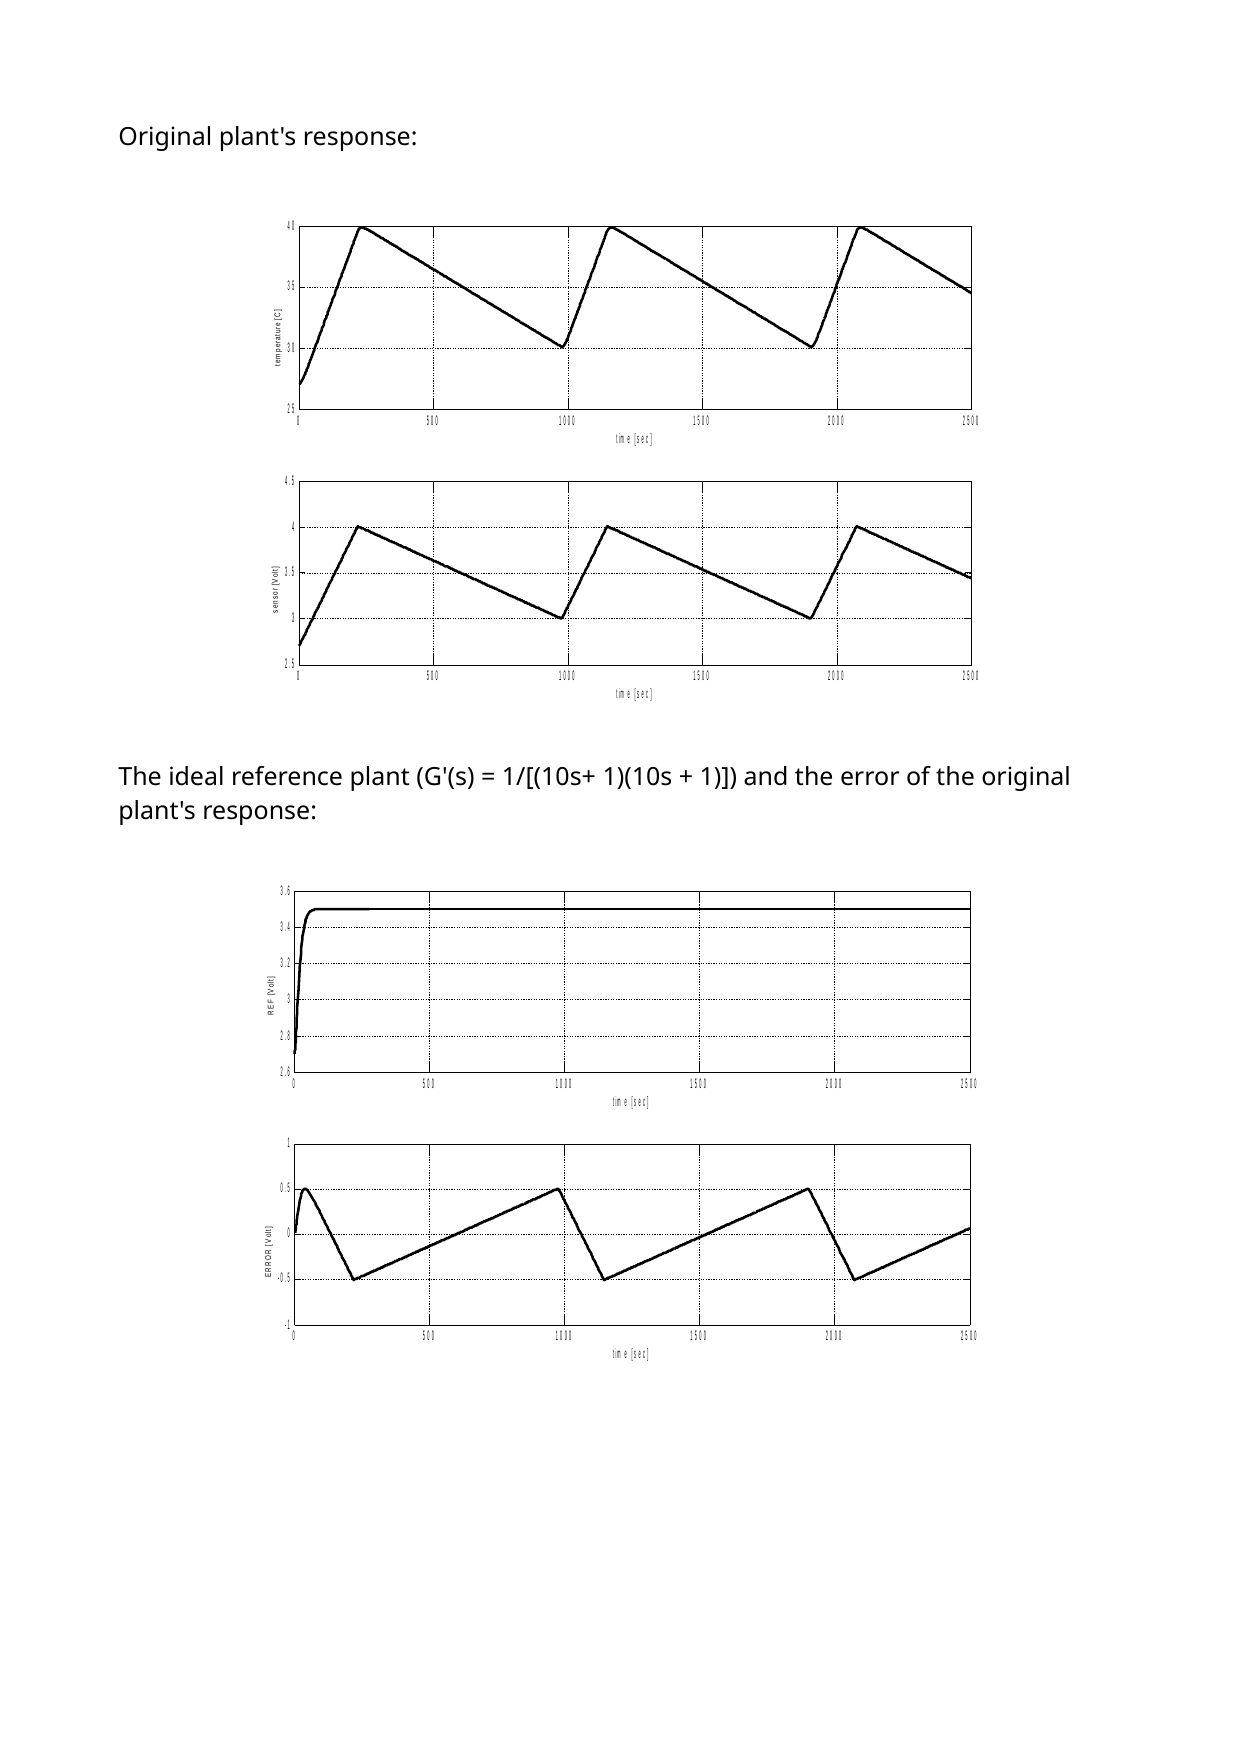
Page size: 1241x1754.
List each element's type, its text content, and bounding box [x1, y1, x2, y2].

text The ideal reference plant (G'(s) = 1/[(10s+ 1)(10s + 1)]) and the error of the original plant's response: [118, 758, 1122, 826]
text Original plant's response: [118, 118, 1122, 152]
